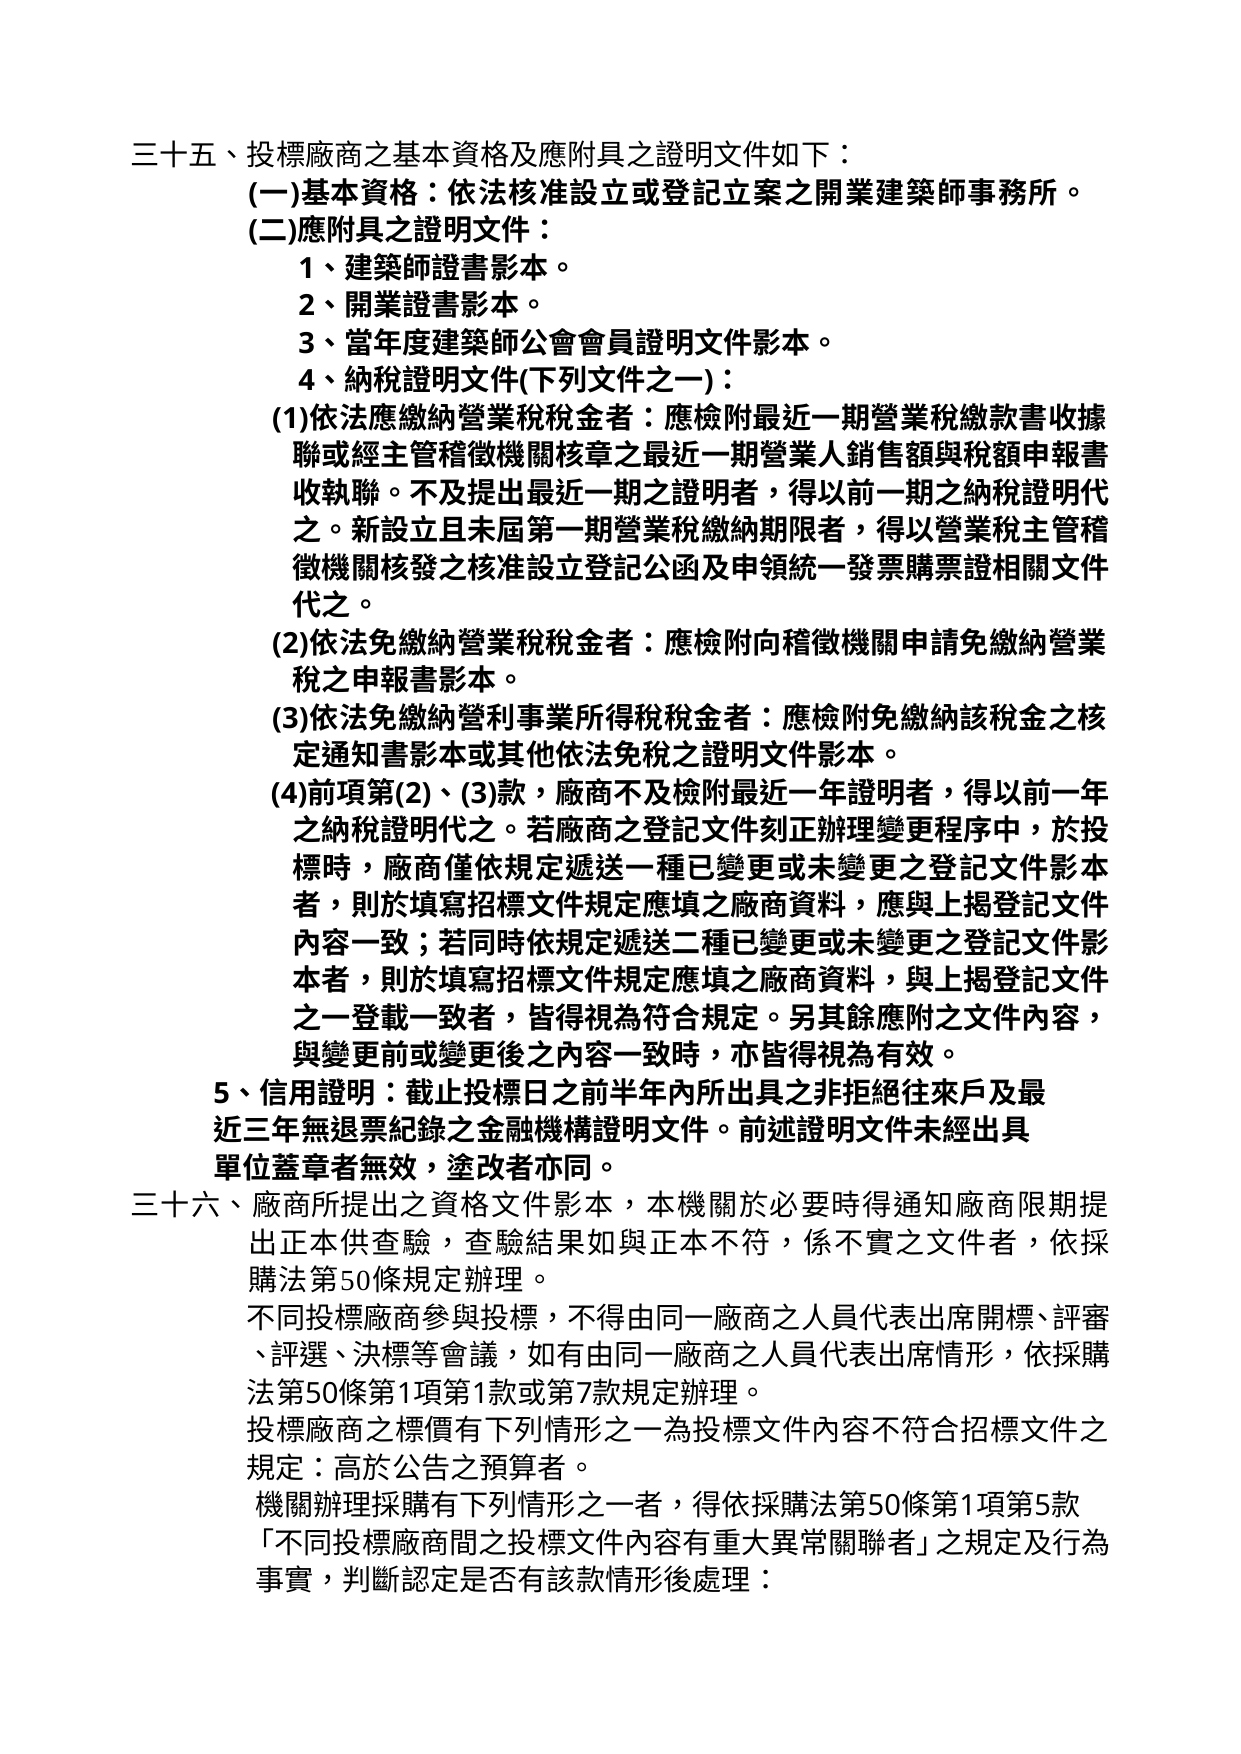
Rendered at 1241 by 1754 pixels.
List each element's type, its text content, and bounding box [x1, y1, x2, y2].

text 5、信用證明：截止投標日之前半年內所出具之非拒絕往來戶及最 [130, 1073, 1110, 1111]
text (3)依法免繳納營利事業所得稅稅金者：應檢附免繳納該稅金之核定通知書影本或其他依法免稅之證明文件影本。 [248, 698, 1110, 773]
text (4)前項第(2)、(3)款，廠商不及檢附最近一年證明者，得以前一年之納稅證明代之。若廠商之登記文件刻正辦理變更程序中，於投標時，廠商僅依規定遞送一種已變更或未變更之登記文件影本者，則於填寫招標文件規定應填之廠商資料，應與上揭登記文件內容一致；若同時依規定遞送二種已變更或未變更之登記文件影本者，則於填寫招標文件規定應填之廠商資料，與上揭登記文件之一登載一致者，皆得視為符合規定。另其餘應附之文件內容，與變更前或變更後之內容一致時，亦皆得視為有效。 [248, 773, 1110, 1073]
list 應附具之證明文件： [248, 211, 1110, 248]
list 基本資格：依法核准設立或登記立案之開業建築師事務所。 [248, 173, 1110, 211]
text 機關辦理採購有下列情形之一者，得依採購法第50條第1項第5款 [255, 1486, 1110, 1523]
text 2、開業證書影本。 [298, 286, 1110, 323]
text (1)依法應繳納營業稅稅金者：應檢附最近一期營業稅繳款書收據聯或經主管稽徵機關核章之最近一期營業人銷售額與稅額申報書收執聯。不及提出最近一期之證明者，得以前一期之納稅證明代之。新設立且未屆第一期營業稅繳納期限者，得以營業稅主管稽徵機關核發之核准設立登記公函及申領統一發票購票證相關文件代之。 [248, 398, 1110, 623]
text 單位蓋章者無效，塗改者亦同。 [130, 1148, 1110, 1186]
text (2)依法免繳納營業稅稅金者：應檢附向稽徵機關申請免繳納營業稅之申報書影本。 [248, 623, 1110, 698]
text 4、納稅證明文件(下列文件之一)： [298, 361, 1110, 398]
text 不同投標廠商參與投標，不得由同一廠商之人員代表出席開標、評審 [130, 1298, 1110, 1336]
text 法第50條第1項第1款或第7款規定辦理。 [130, 1373, 1110, 1411]
text 「不同投標廠商間之投標文件內容有重大異常關聯者」之規定及行為事實，判斷認定是否有該款情形後處理： [255, 1523, 1110, 1598]
text 、評選、決標等會議，如有由同一廠商之人員代表出席情形，依採購 [130, 1336, 1110, 1373]
text 1、建築師證書影本。 [298, 248, 1110, 286]
text 投標廠商之標價有下列情形之一為投標文件內容不符合招標文件之規定：高於公告之預算者。 [246, 1411, 1110, 1486]
text 近三年無退票紀錄之金融機構證明文件。前述證明文件未經出具 [130, 1111, 1110, 1148]
text 3、當年度建築師公會會員證明文件影本。 [298, 323, 1110, 361]
list 投標廠商之基本資格及應附具之證明文件如下： [130, 136, 1110, 173]
list 廠商所提出之資格文件影本，本機關於必要時得通知廠商限期提出正本供查驗，查驗結果如與正本不符，係不實之文件者，依採購法第50條規定辦理。 [130, 1186, 1110, 1298]
